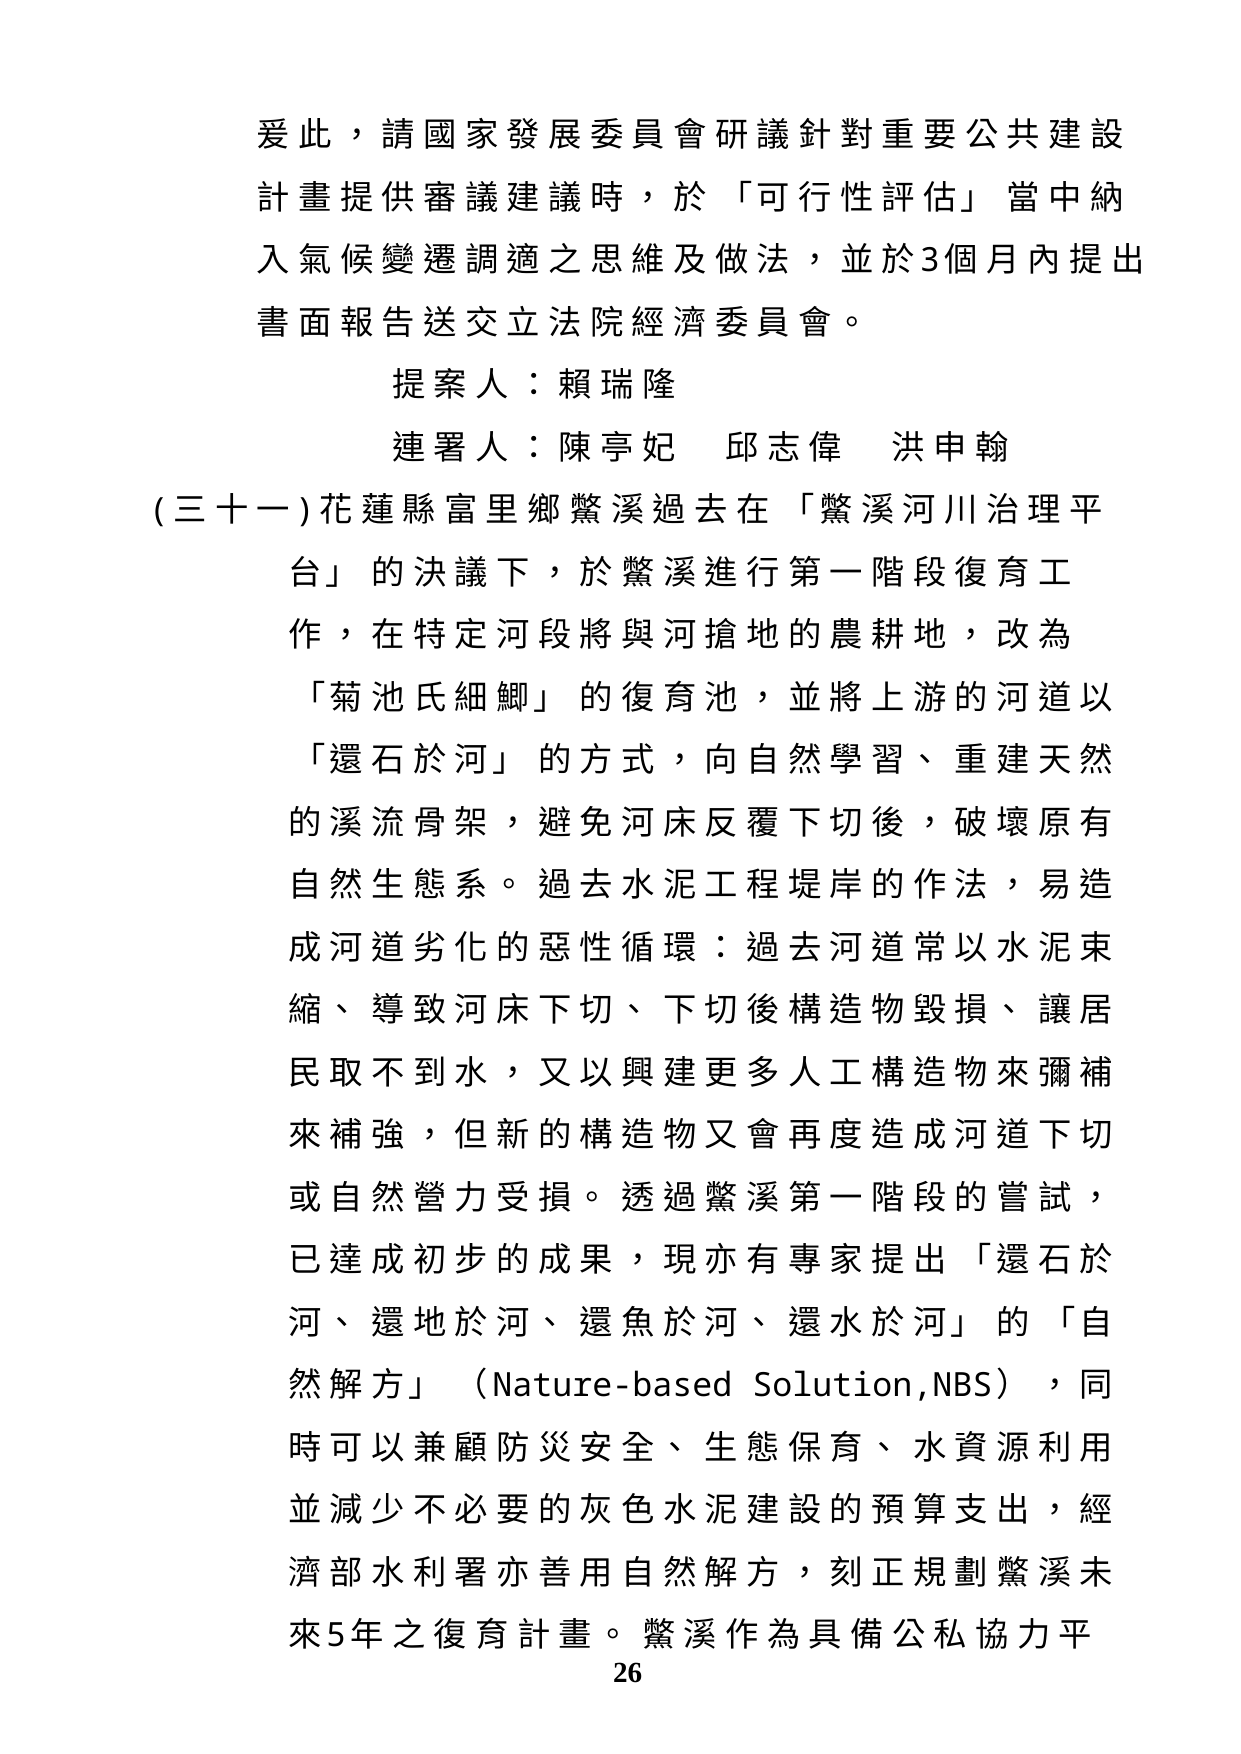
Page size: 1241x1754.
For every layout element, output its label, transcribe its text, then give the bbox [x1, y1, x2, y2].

text 連署人：陳亭妃 邱志偉 洪申翰 [384, 403, 1044, 466]
text 提案人：賴瑞隆 [383, 341, 1044, 403]
text 爰此，請國家發展委員會研議針對重要公共建設計畫提供審議建議時，於「可行性評估」當中納入氣候變遷調適之思維及做法，並於3個月內提出書面報告送交立法院經濟委員會。 [141, 91, 1148, 341]
text (三十一)花蓮縣富里鄉鱉溪過去在「鱉溪河川治理平台」的決議下，於鱉溪進行第一階段復育工作，在特定河段將與河搶地的農耕地，改為「菊池氏細鯽」的復育池，並將上游的河道以「還石於河」的方式，向自然學習、重建天然的溪流骨架，避免河床反覆下切後，破壞原有自然生態系。過去水泥工程堤岸的作法，易造成河道劣化的惡性循環：過去河道常以水泥束縮、導致河床下切、下切後構造物毀損、讓居民取不到水，又以興建更多人工構造物來彌補來補強，但新的構造物又會再度造成河道下切或自然營力受損。透過鱉溪第一階段的嘗試，已達成初步的成果，現亦有專家提出「還石於河、還地於河、還魚於河、還水於河」的「自然解方」（Nature-based Solution,NBS），同時可以兼顧防災安全、生態保育、水資源利用並減少不必要的灰色水泥建設的預算支出，經濟部水利署亦善用自然解方，刻正規劃鱉溪未來5年之復育計畫。鱉溪作為具備公私協力平 [141, 466, 1148, 1653]
